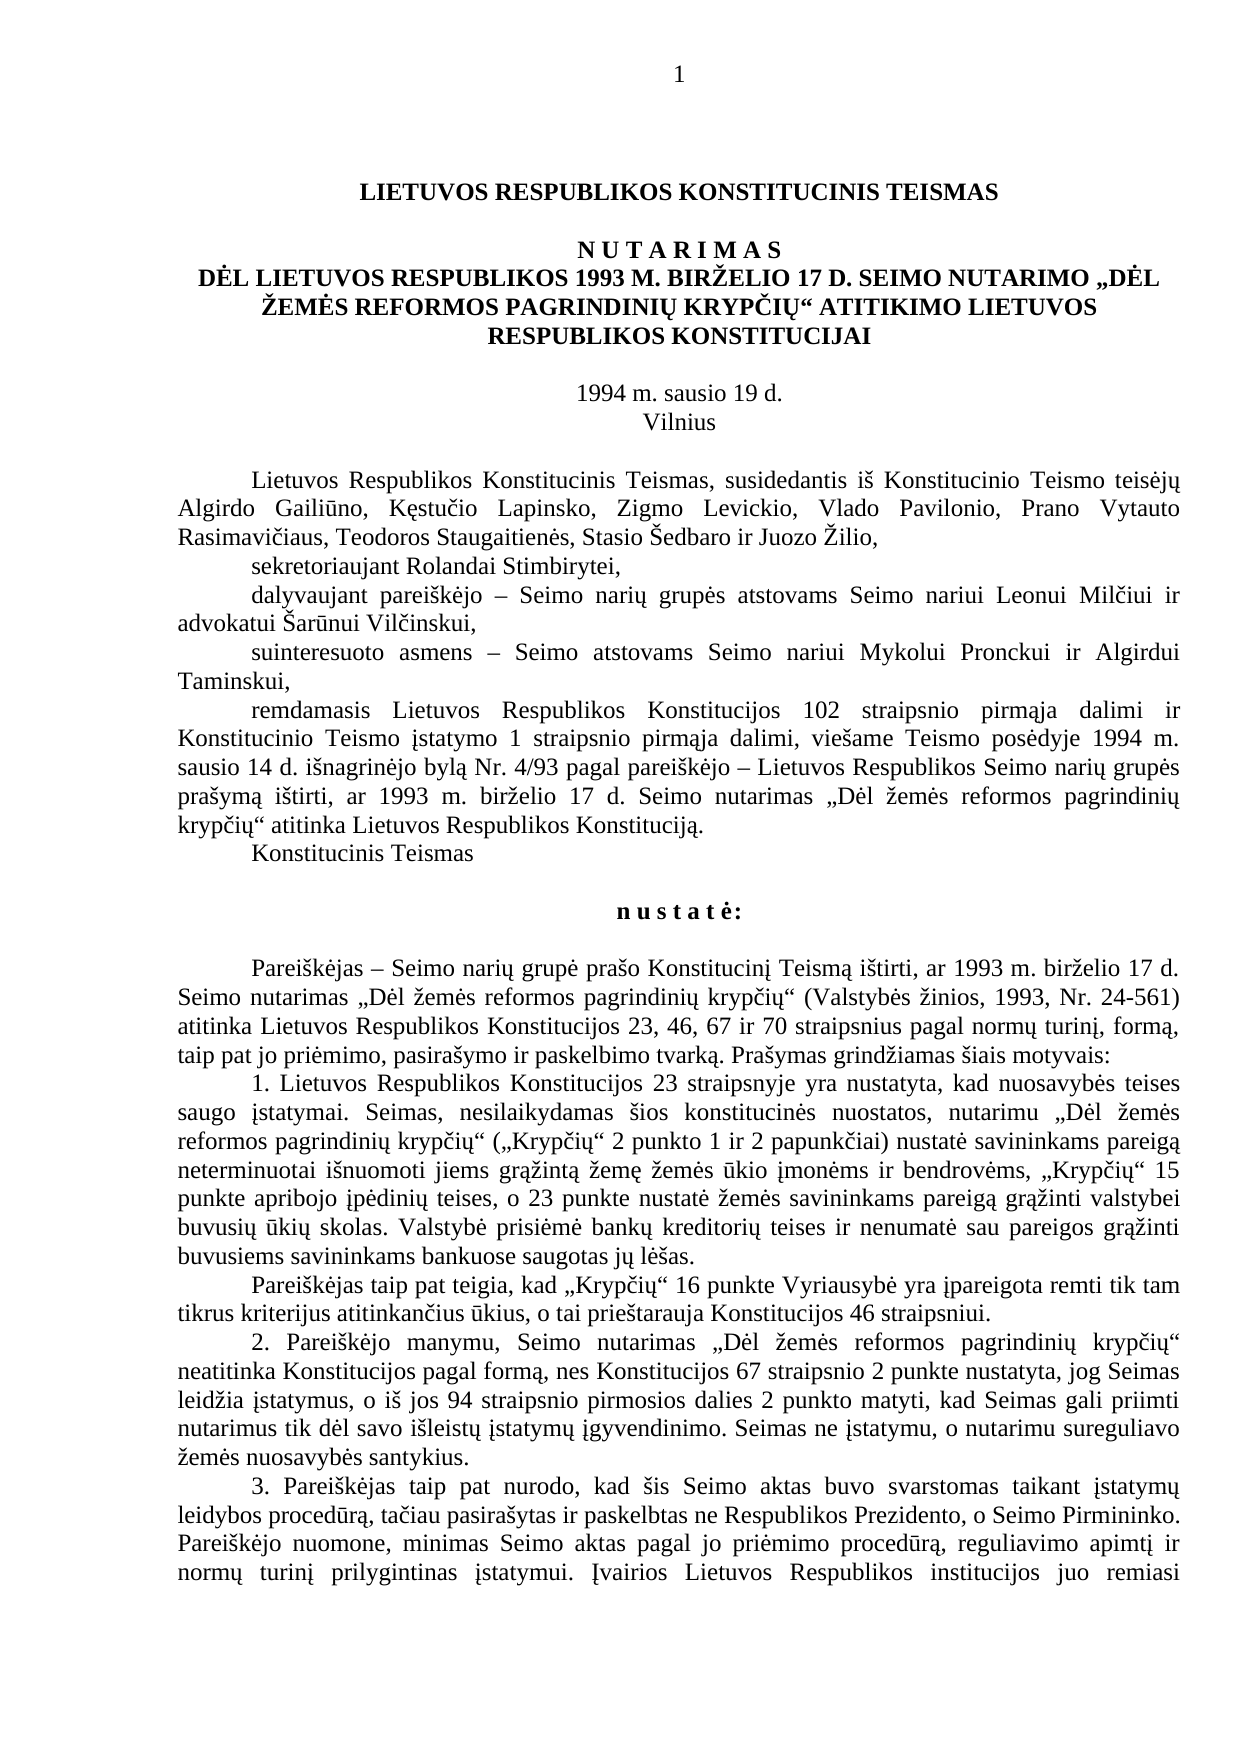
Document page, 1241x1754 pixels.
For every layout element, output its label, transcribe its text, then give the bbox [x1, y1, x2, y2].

text Pareiškėjas – Seimo narių grupė prašo Konstitucinį Teismą ištirti, ar 1993 m. birželio 17 d. Seimo nutarimas „Dėl žemės reformos pagrindinių krypčių“ (Valstybės žinios, 1993, Nr. 24-561) atitinka Lietuvos Respublikos Konstitucijos 23, 46, 67 ir 70 straipsnius pagal normų turinį, formą, taip pat jo priėmimo, pasirašymo ir paskelbimo tvarką. Prašymas grindžiamas šiais motyvais: [177, 953, 1181, 1068]
text Pareiškėjas taip pat teigia, kad „Krypčių“ 16 punkte Vyriausybė yra įpareigota remti tik tam tikrus kriterijus atitinkančius ūkius, o tai prieštarauja Konstitucijos 46 straipsniui. [177, 1270, 1181, 1327]
text 2. Pareiškėjo manymu, Seimo nutarimas „Dėl žemės reformos pagrindinių krypčių“ neatitinka Konstitucijos pagal formą, nes Konstitucijos 67 straipsnio 2 punkte nustatyta, jog Seimas leidžia įstatymus, o iš jos 94 straipsnio pirmosios dalies 2 punkto matyti, kad Seimas gali priimti nutarimus tik dėl savo išleistų įstatymų įgyvendinimo. Seimas ne įstatymu, o nutarimu sureguliavo žemės nuosavybės santykius. [177, 1327, 1181, 1471]
text sekretoriaujant Rolandai Stimbirytei, [177, 551, 1181, 580]
text DĖL LIETUVOS RESPUBLIKOS 1993 M. BIRŽELIO 17 D. SEIMO NUTARIMO „DĖL ŽEMĖS REFORMOS PAGRINDINIŲ KRYPČIŲ“ ATITIKIMO LIETUVOS RESPUBLIKOS KONSTITUCIJAI [177, 263, 1181, 350]
text 1. Lietuvos Respublikos Konstitucijos 23 straipsnyje yra nustatyta, kad nuosavybės teises saugo įstatymai. Seimas, nesilaikydamas šios konstitucinės nuostatos, nutarimu „Dėl žemės reformos pagrindinių krypčių“ („Krypčių“ 2 punkto 1 ir 2 papunkčiai) nustatė savininkams pareigą neterminuotai išnuomoti jiems grąžintą žemę žemės ūkio įmonėms ir bendrovėms, „Krypčių“ 15 punkte apribojo įpėdinių teises, o 23 punkte nustatė žemės savininkams pareigą grąžinti valstybei buvusių ūkių skolas. Valstybė prisiėmė bankų kreditorių teises ir nenumatė sau pareigos grąžinti buvusiems savininkams bankuose saugotas jų lėšas. [177, 1068, 1181, 1270]
text nustatė: [177, 896, 1181, 925]
text Vilnius [177, 407, 1181, 436]
text suinteresuoto asmens – Seimo atstovams Seimo nariui Mykolui Pronckui ir Algirdui Taminskui, [177, 637, 1181, 695]
text dalyvaujant pareiškėjo – Seimo narių grupės atstovams Seimo nariui Leonui Milčiui ir advokatui Šarūnui Vilčinskui, [177, 580, 1181, 637]
text Lietuvos Respublikos Konstitucinis Teismas, susidedantis iš Konstitucinio Teismo teisėjų Algirdo Gailiūno, Kęstučio Lapinsko, Zigmo Levickio, Vlado Pavilonio, Prano Vytauto Rasimavičiaus, Teodoros Staugaitienės, Stasio Šedbaro ir Juozo Žilio, [177, 465, 1181, 551]
text LIETUVOS RESPUBLIKOS KONSTITUCINIS TEISMAS [177, 177, 1181, 206]
text remdamasis Lietuvos Respublikos Konstitucijos 102 straipsnio pirmąja dalimi ir Konstitucinio Teismo įstatymo 1 straipsnio pirmąja dalimi, viešame Teismo posėdyje 1994 m. sausio 14 d. išnagrinėjo bylą Nr. 4/93 pagal pareiškėjo – Lietuvos Respublikos Seimo narių grupės prašymą ištirti, ar 1993 m. birželio 17 d. Seimo nutarimas „Dėl žemės reformos pagrindinių krypčių“ atitinka Lietuvos Respublikos Konstituciją. [177, 695, 1181, 838]
text 3. Pareiškėjas taip pat nurodo, kad šis Seimo aktas buvo svarstomas taikant įstatymų leidybos procedūrą, tačiau pasirašytas ir paskelbtas ne Respublikos Prezidento, o Seimo Pirmininko. Pareiškėjo nuomone, minimas Seimo aktas pagal jo priėmimo procedūrą, reguliavimo apimtį ir normų turinį prilygintinas įstatymui. Įvairios Lietuvos Respublikos institucijos juo remiasi [177, 1471, 1181, 1586]
text Konstitucinis Teismas [177, 838, 1181, 867]
text 1994 m. sausio 19 d. [177, 378, 1181, 407]
text N U T A R I M A S [177, 235, 1181, 263]
